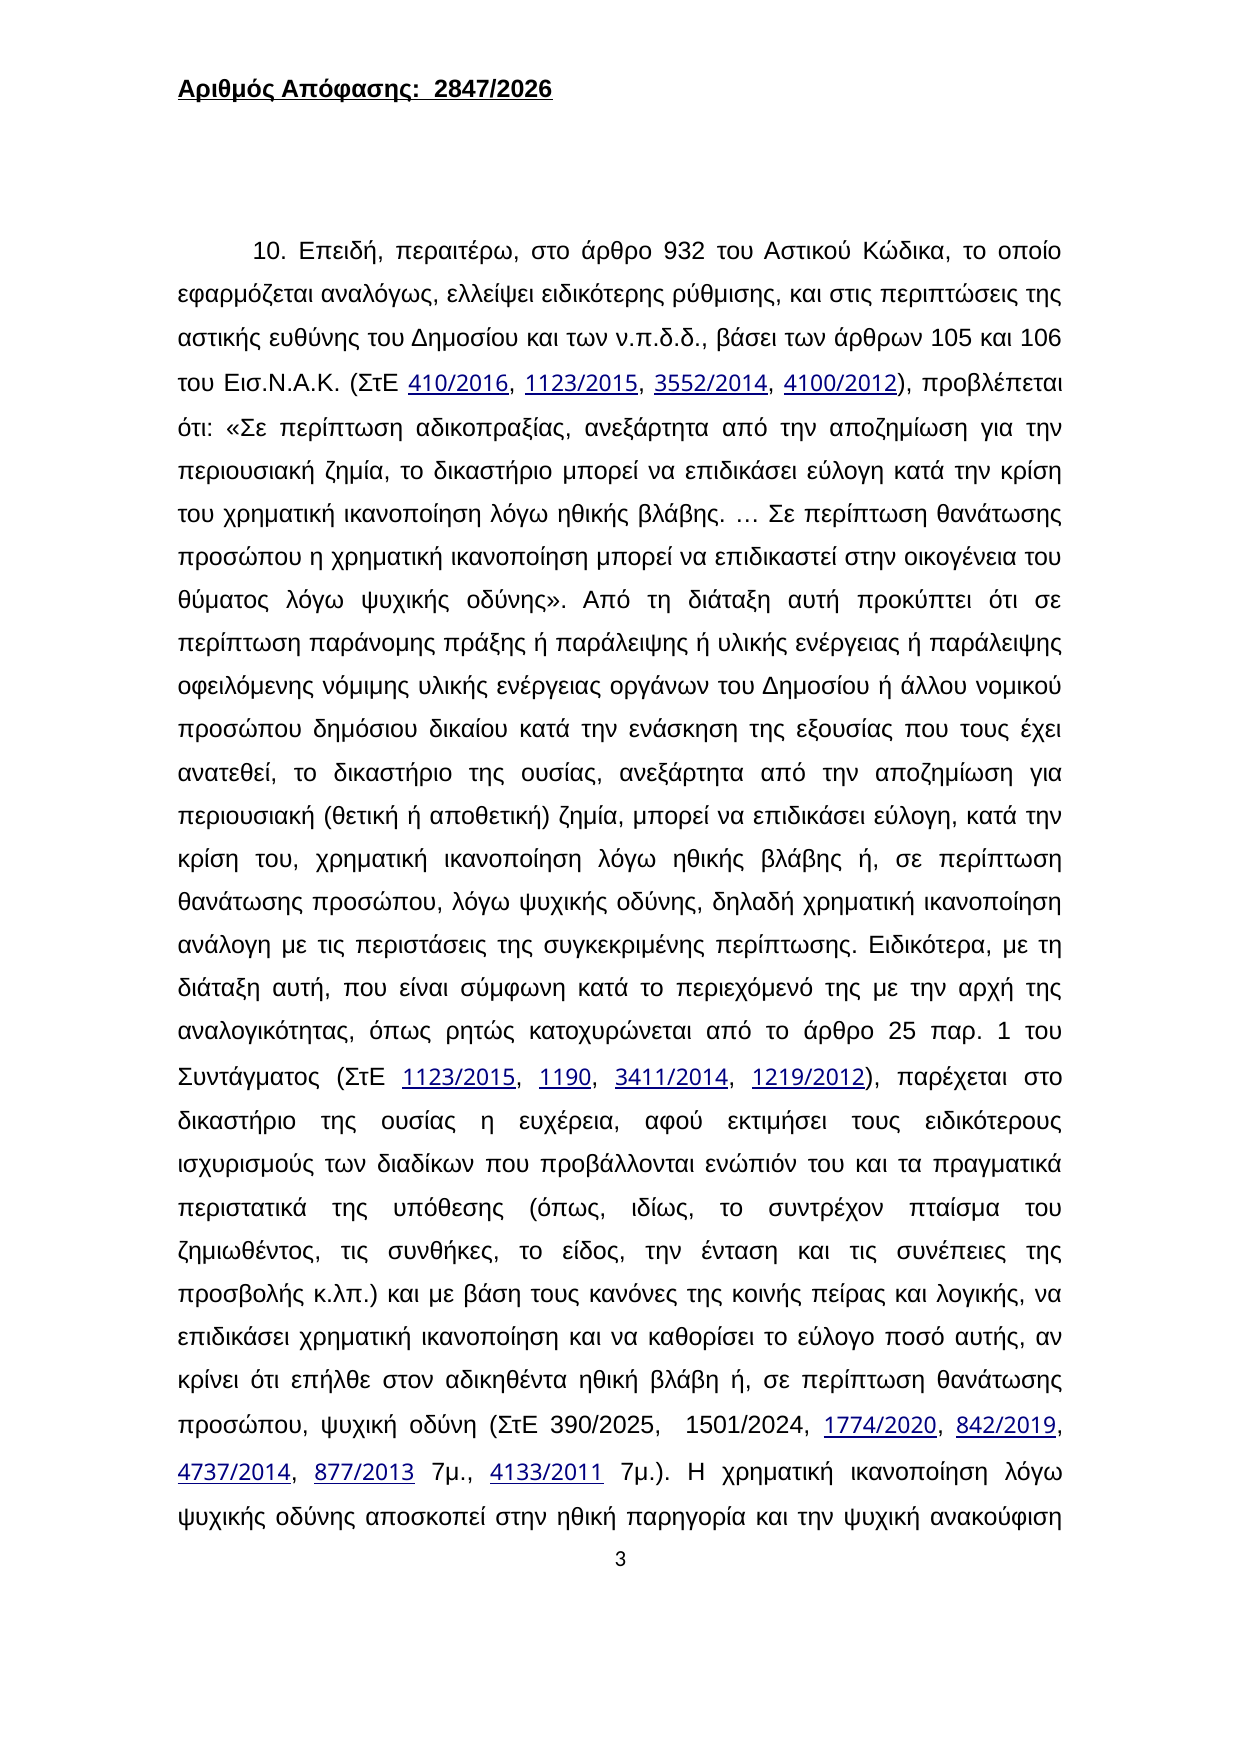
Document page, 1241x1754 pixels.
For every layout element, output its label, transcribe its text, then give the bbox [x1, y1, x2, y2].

text 10. Επειδή, περαιτέρω, στο άρθρο 932 του Αστικού Κώδικα, το οποίο εφαρμόζεται αναλόγως, ελλείψει ειδικότερης ρύθμισης, και στις περιπτώσεις της αστικής ευθύνης του Δημοσίου και των ν.π.δ.δ., βάσει των άρθρων 105 και 106 του Εισ.Ν.Α.Κ. (ΣτΕ 410/2016, 1123/2015, 3552/2014, 4100/2012), προβλέπεται ότι: «Σε περίπτωση αδικοπραξίας, ανεξάρτητα από την αποζημίωση για την περιουσιακή ζημία, το δικαστήριο μπορεί να επιδικάσει εύλογη κατά την κρίση του χρηματική ικανοποίηση λόγω ηθικής βλάβης. … Σε περίπτωση θανάτωσης προσώπου η χρηματική ικανοποίηση μπορεί να επιδικαστεί στην οικογένεια του θύματος λόγω ψυχικής οδύνης». Από τη διάταξη αυτή προκύπτει ότι σε περίπτωση παράνομης πράξης ή παράλειψης ή υλικής ενέργειας ή παράλειψης οφειλόμενης νόμιμης υλικής ενέργειας οργάνων του Δημοσίου ή άλλου νομικού προσώπου δημόσιου δικαίου κατά την ενάσκηση της εξουσίας που τους έχει ανατεθεί, το δικαστήριο της ουσίας, ανεξάρτητα από την αποζημίωση για περιουσιακή (θετική ή αποθετική) ζημία, μπορεί να επιδικάσει εύλογη, κατά την κρίση του, χρηματική ικανοποίηση λόγω ηθικής βλάβης ή, σε περίπτωση θανάτωσης προσώπου, λόγω ψυχικής οδύνης, δηλαδή χρηματική ικανοποίηση ανάλογη με τις περιστάσεις της συγκεκριμένης περίπτωσης. Ειδικότερα, με τη διάταξη αυτή, που είναι σύμφωνη κατά το περιεχόμενό της με την αρχή της αναλογικότητας, όπως ρητώς κατοχυρώνεται από το άρθρο 25 παρ. 1 του Συντάγματος (ΣτΕ 1123/2015, 1190, 3411/2014, 1219/2012), παρέχεται στο δικαστήριο της ουσίας η ευχέρεια, αφού εκτιμήσει τους ειδικότερους ισχυρισμούς των διαδίκων που προβάλλονται ενώπιόν του και τα πραγματικά περιστατικά της υπόθεσης (όπως, ιδίως, το συντρέχον πταίσμα του ζημιωθέντος, τις συνθήκες, το είδος, την ένταση και τις συνέπειες της προσβολής κ.λπ.) και με βάση τους κανόνες της κοινής πείρας και λογικής, να επιδικάσει χρηματική ικανοποίηση και να καθορίσει το εύλογο ποσό αυτής, αν κρίνει ότι επήλθε στον αδικηθέντα ηθική βλάβη ή, σε περίπτωση θανάτωσης προσώπου, ψυχική οδύνη (ΣτΕ 390/2025, 1501/2024, 1774/2020, 842/2019, 4737/2014, 877/2013 7μ., 4133/2011 7μ.). Η χρηματική ικανοποίηση λόγω ψυχικής οδύνης αποσκοπεί στην ηθική παρηγορία και την ψυχική ανακούφιση [177, 236, 1063, 1531]
